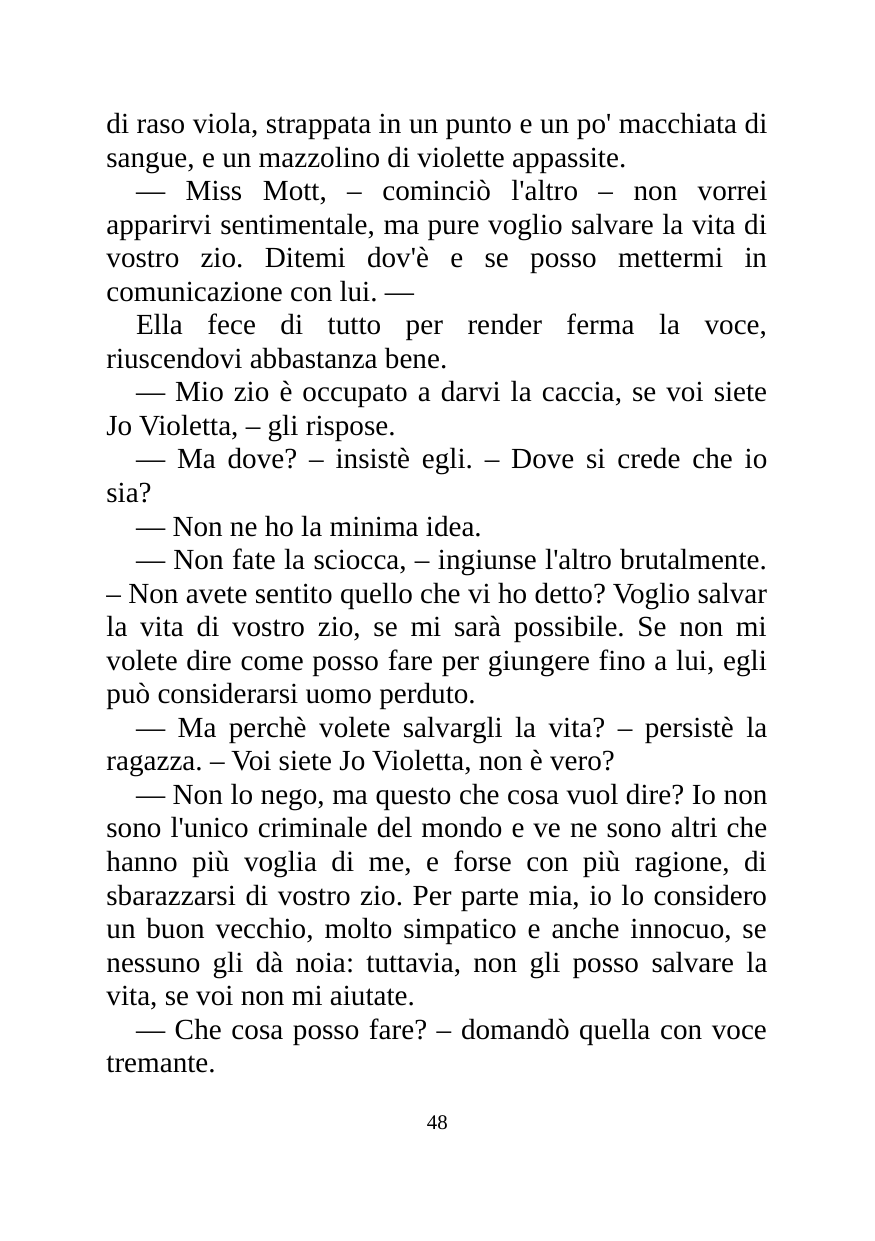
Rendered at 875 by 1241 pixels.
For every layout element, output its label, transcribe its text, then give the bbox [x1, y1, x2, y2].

text — Mio zio è occupato a darvi la caccia, se voi siete Jo Violetta, – gli rispose. [106, 374, 768, 442]
text — Non fate la sciocca, – ingiunse l'altro brutalmente. – Non avete sentito quello che vi ho detto? Voglio salvar la vita di vostro zio, se mi sarà possibile. Se non mi volete dire come posso fare per giungere fino a lui, egli può considerarsi uomo perduto. [106, 542, 768, 710]
text di raso viola, strappata in un punto e un po' macchiata di sangue, e un mazzolino di violette appassite. [106, 106, 768, 173]
text Ella fece di tutto per render ferma la voce, riuscendovi abbastanza bene. [106, 307, 768, 374]
text — Miss Mott, – cominciò l'altro – non vorrei apparirvi sentimentale, ma pure voglio salvare la vita di vostro zio. Ditemi dov'è e se posso mettermi in comunicazione con lui. — [106, 173, 768, 307]
text — Che cosa posso fare? – domandò quella con voce tremante. [106, 1012, 768, 1079]
text — Ma perchè volete salvargli la vita? – persistè la ragazza. – Voi siete Jo Violetta, non è vero? [106, 710, 768, 777]
text — Non ne ho la minima idea. [106, 509, 768, 542]
text — Ma dove? – insistè egli. – Dove si crede che io sia? [106, 442, 768, 509]
text — Non lo nego, ma questo che cosa vuol dire? Io non sono l'unico criminale del mondo e ve ne sono altri che hanno più voglia di me, e forse con più ragione, di sbarazzarsi di vostro zio. Per parte mia, io lo considero un buon vecchio, molto simpatico e anche innocuo, se nessuno gli dà noia: tuttavia, non gli posso salvare la vita, se voi non mi aiutate. [106, 777, 768, 1012]
